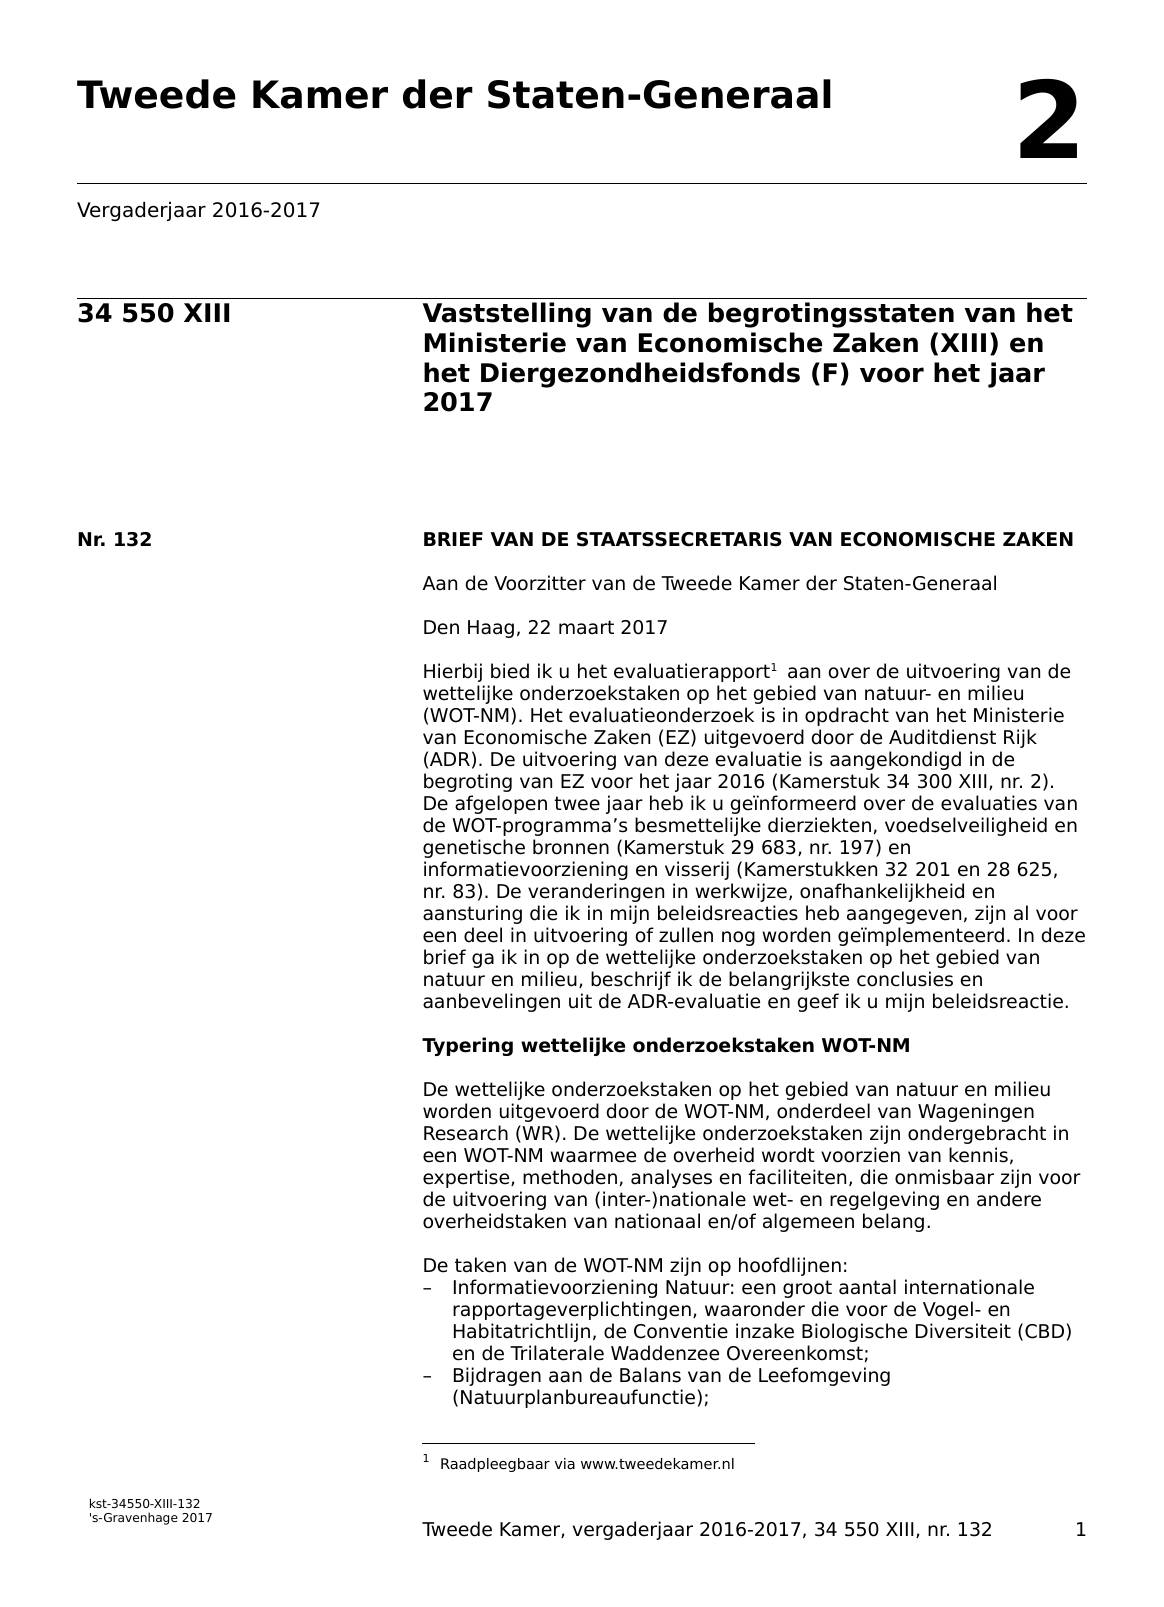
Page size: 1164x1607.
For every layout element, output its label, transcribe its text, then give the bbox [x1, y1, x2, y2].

text Aan de Voorzitter van de Tweede Kamer der Staten-Generaal [422, 573, 1087, 595]
table_header 2 [886, 59, 1087, 183]
text De wettelijke onderzoekstaken op het gebied van natuur en milieu worden uitgevoerd door de WOT-NM, onderdeel van Wageningen Research (WR). De wettelijke onderzoekstaken zijn ondergebracht in een WOT-NM waarmee de overheid wordt voorzien van kennis, expertise, methoden, analyses en faciliteiten, die onmisbaar zijn voor de uitvoering van (inter-)nationale wet- en regelgeving en andere overheidstaken van nationaal en/of algemeen belang. [422, 1079, 1087, 1233]
text De afgelopen twee jaar heb ik u geïnformeerd over de evaluaties van de WOT-programma’s besmettelijke dierziekten, voedselveiligheid en genetische bronnen (Kamerstuk 29 683, nr. 197) en informatievoorziening en visserij (Kamerstukken 32 201 en 28 625, nr. 83). De veranderingen in werkwijze, onafhankelijkheid en aansturing die ik in mijn beleidsreacties heb aangegeven, zijn al voor een deel in uitvoering of zullen nog worden geïmplementeerd. In deze brief ga ik in op de wettelijke onderzoekstaken op het gebied van natuur en milieu, beschrijf ik de belangrijkste conclusies en aanbevelingen uit de ADR-evaluatie en geef ik u mijn beleidsreactie. [422, 793, 1087, 1013]
text kst-34550-XIII-132 [88, 1497, 323, 1511]
subtitle Nr. 132 BRIEF VAN DE STAATSSECRETARIS VAN ECONOMISCHE ZAKEN [77, 529, 1087, 551]
text De taken van de WOT-NM zijn op hoofdlijnen: [422, 1255, 1087, 1277]
subtitle 34 550 XIII Vaststelling van de begrotingsstaten van het Ministerie van Economische Zaken (XIII) en het Diergezondheidsfonds (F) voor het jaar 2017 [77, 299, 1087, 418]
table_header Tweede Kamer der Staten-Generaal [77, 59, 886, 183]
text Raadpleegbaar via www.tweedekamer.nl [422, 1452, 1087, 1474]
subtitle Typering wettelijke onderzoekstaken WOT-NM [422, 1035, 1087, 1057]
text Den Haag, 22 maart 2017 [422, 617, 1087, 639]
text Hierbij bied ik u het evaluatierapport aan over de uitvoering van de wettelijke onderzoekstaken op het gebied van natuur- en milieu (WOT-NM). Het evaluatieonderzoek is in opdracht van het Ministerie van Economische Zaken (EZ) uitgevoerd door de Auditdienst Rijk (ADR). De uitvoering van deze evaluatie is aangekondigd in de begroting van EZ voor het jaar 2016 (Kamerstuk 34 300 XIII, nr. 2). [422, 661, 1087, 793]
table_cell Vergaderjaar 2016-2017 [77, 184, 1087, 298]
text – Bijdragen aan de Balans van de Leefomgeving (Natuurplanbureaufunctie); [422, 1365, 1087, 1409]
text 's-Gravenhage 2017 [88, 1511, 323, 1525]
text – Informatievoorziening Natuur: een groot aantal internationale rapportageverplichtingen, waaronder die voor de Vogel- en Habitatrichtlijn, de Conventie inzake Biologische Diversiteit (CBD) en de Trilaterale Waddenzee Overeenkomst; [422, 1277, 1087, 1365]
